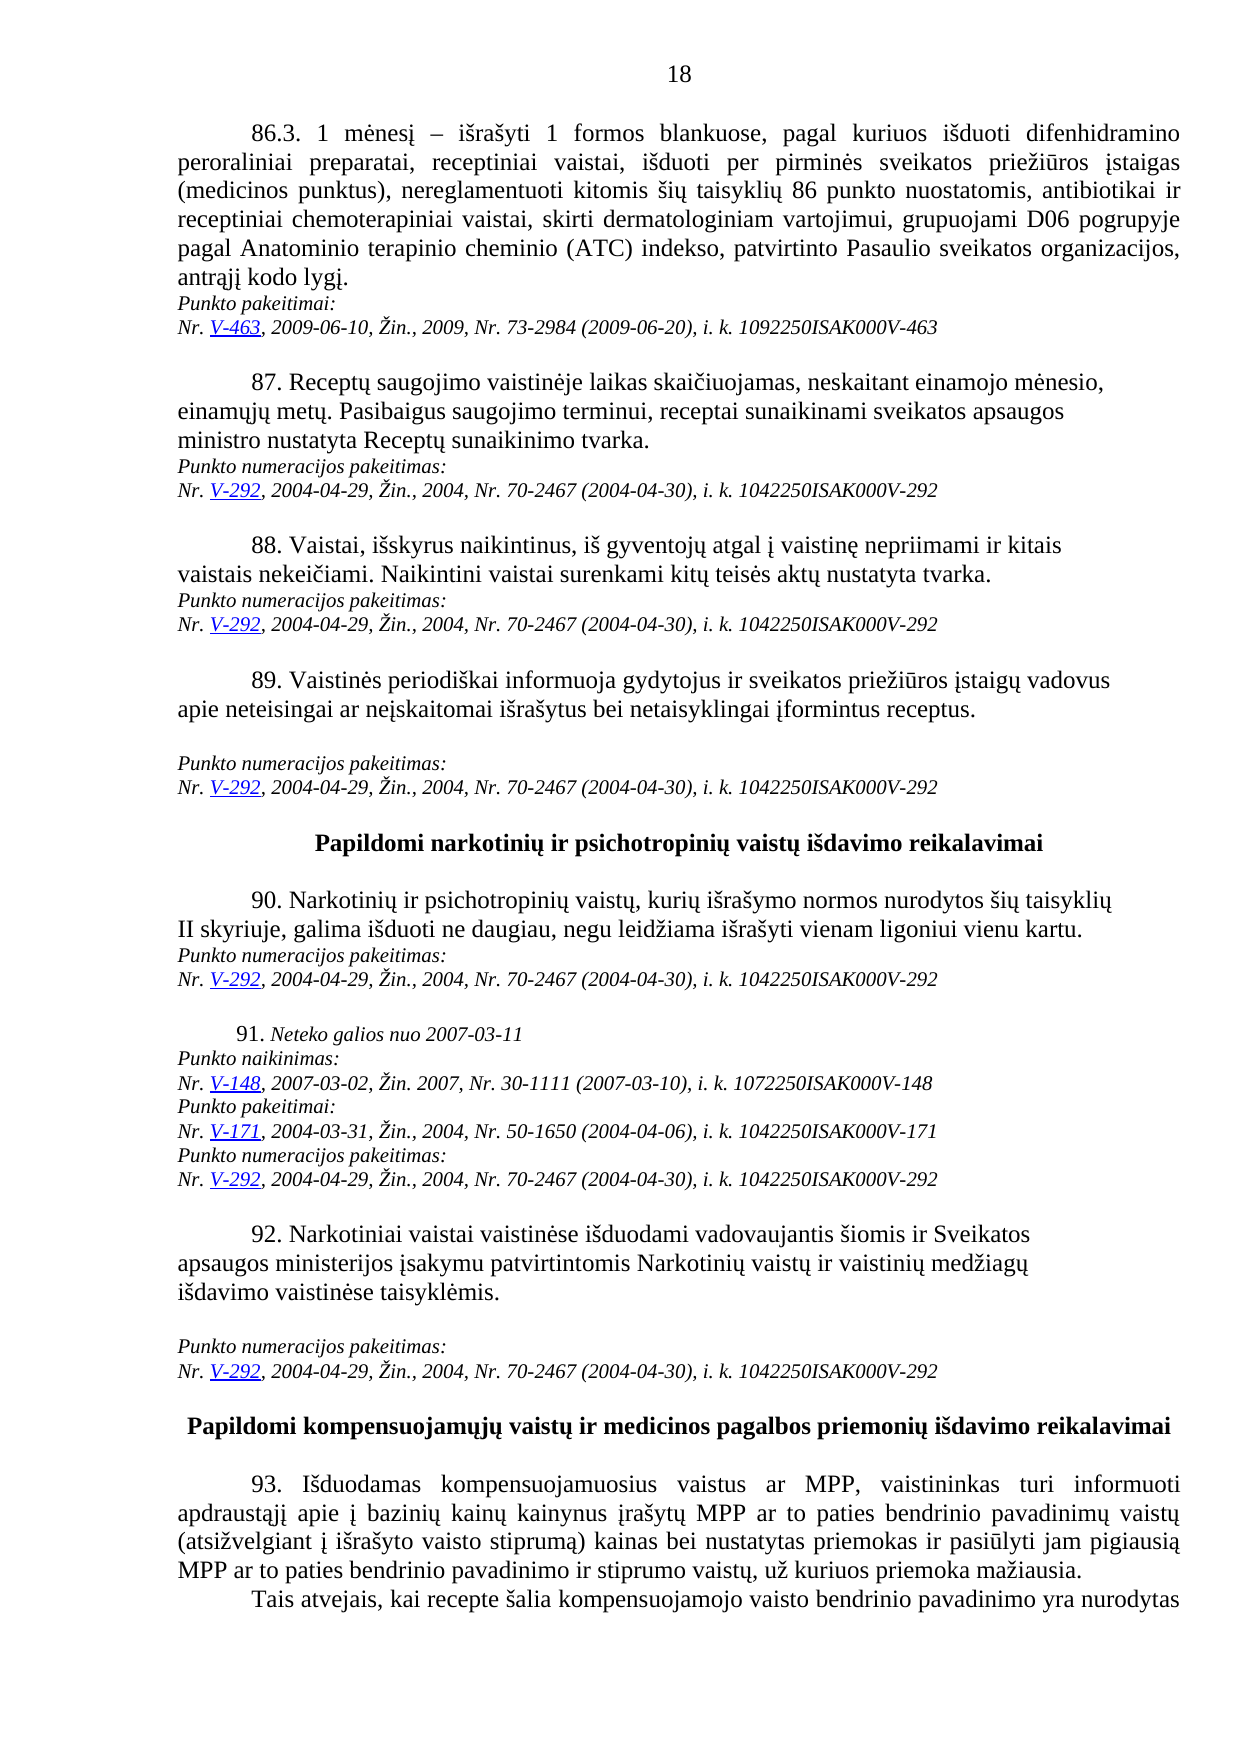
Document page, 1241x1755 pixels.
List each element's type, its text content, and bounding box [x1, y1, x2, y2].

text Punkto pakeitimai: [177, 291, 1181, 315]
text Punkto numeracijos pakeitimas: [177, 943, 1181, 967]
text Punkto pakeitimai: [177, 1094, 1181, 1118]
text Tais atvejais, kai recepte šalia kompensuojamojo vaisto bendrinio pavadinimo yra nurodytas [177, 1584, 1181, 1613]
text Nr. V-171, 2004-03-31, Žin., 2004, Nr. 50-1650 (2004-04-06), i. k. 1042250ISAK000V-171 [177, 1118, 1181, 1143]
text Nr. V-292, 2004-04-29, Žin., 2004, Nr. 70-2467 (2004-04-30), i. k. 1042250ISAK000V-292 [177, 967, 1181, 991]
text Nr. V-463, 2009-06-10, Žin., 2009, Nr. 73-2984 (2009-06-20), i. k. 1092250ISAK000V-463 [177, 315, 1181, 339]
text 88. Vaistai, išskyrus naikintinus, iš gyventojų atgal į vaistinę nepriimami ir kitais vaistais nekeičiami. Naikintini vaistai surenkami kitų teisės aktų nustatyta tvarka. [177, 531, 1122, 588]
text Punkto numeracijos pakeitimas: [177, 454, 1181, 478]
text Nr. V-292, 2004-04-29, Žin., 2004, Nr. 70-2467 (2004-04-30), i. k. 1042250ISAK000V-292 [177, 775, 1181, 799]
text Nr. V-292, 2004-04-29, Žin., 2004, Nr. 70-2467 (2004-04-30), i. k. 1042250ISAK000V-292 [177, 1167, 1181, 1191]
text 91. Neteko galios nuo 2007-03-11 [177, 1020, 1181, 1046]
text Punkto numeracijos pakeitimas: [177, 588, 1181, 612]
text Papildomi narkotinių ir psichotropinių vaistų išdavimo reikalavimai [177, 828, 1181, 857]
text Nr. V-292, 2004-04-29, Žin., 2004, Nr. 70-2467 (2004-04-30), i. k. 1042250ISAK000V-292 [177, 1358, 1181, 1383]
text Papildomi kompensuojamųjų vaistų ir medicinos pagalbos priemonių išdavimo reikalavimai [177, 1411, 1181, 1440]
text Punkto naikinimas: [177, 1046, 1181, 1070]
text Nr. V-292, 2004-04-29, Žin., 2004, Nr. 70-2467 (2004-04-30), i. k. 1042250ISAK000V-292 [177, 612, 1181, 636]
text Punkto numeracijos pakeitimas: [177, 1143, 1181, 1167]
text 93. Išduodamas kompensuojamuosius vaistus ar MPP, vaistininkas turi informuoti apdraustąjį apie į bazinių kainų kainynus įrašytų MPP ar to paties bendrinio pavadinimų vaistų (atsižvelgiant į išrašyto vaisto stiprumą) kainas bei nustatytas priemokas ir pasiūlyti jam pigiausią MPP ar to paties bendrinio pavadinimo ir stiprumo vaistų, už kuriuos priemoka mažiausia. [177, 1469, 1181, 1584]
text Punkto numeracijos pakeitimas: [177, 1334, 1181, 1358]
text 90. Narkotinių ir psichotropinių vaistų, kurių išrašymo normos nurodytos šių taisyklių II skyriuje, galima išduoti ne daugiau, negu leidžiama išrašyti vienam ligoniui vienu kartu. [177, 886, 1122, 943]
text Nr. V-292, 2004-04-29, Žin., 2004, Nr. 70-2467 (2004-04-30), i. k. 1042250ISAK000V-292 [177, 478, 1181, 502]
text 87. Receptų saugojimo vaistinėje laikas skaičiuojamas, neskaitant einamojo mėnesio, einamųjų metų. Pasibaigus saugojimo terminui, receptai sunaikinami sveikatos apsaugos ministro nustatyta Receptų sunaikinimo tvarka. [177, 367, 1122, 454]
text 92. Narkotiniai vaistai vaistinėse išduodami vadovaujantis šiomis ir Sveikatos apsaugos ministerijos įsakymu patvirtintomis Narkotinių vaistų ir vaistinių medžiagų išdavimo vaistinėse taisyklėmis. [177, 1219, 1122, 1306]
text Nr. V-148, 2007-03-02, Žin. 2007, Nr. 30-1111 (2007-03-10), i. k. 1072250ISAK000V-148 [177, 1070, 1181, 1094]
text Punkto numeracijos pakeitimas: [177, 751, 1181, 775]
text 86.3. 1 mėnesį – išrašyti 1 formos blankuose, pagal kuriuos išduoti difenhidramino peroraliniai preparatai, receptiniai vaistai, išduoti per pirminės sveikatos priežiūros įstaigas (medicinos punktus), nereglamentuoti kitomis šių taisyklių 86 punkto nuostatomis, antibiotikai ir receptiniai chemoterapiniai vaistai, skirti dermatologiniam vartojimui, grupuojami D06 pogrupyje pagal Anatominio terapinio cheminio (ATC) indekso, patvirtinto Pasaulio sveikatos organizacijos, antrąjį kodo lygį. [177, 118, 1181, 291]
text 89. Vaistinės periodiškai informuoja gydytojus ir sveikatos priežiūros įstaigų vadovus apie neteisingai ar neįskaitomai išrašytus bei netaisyklingai įformintus receptus. [177, 665, 1122, 722]
